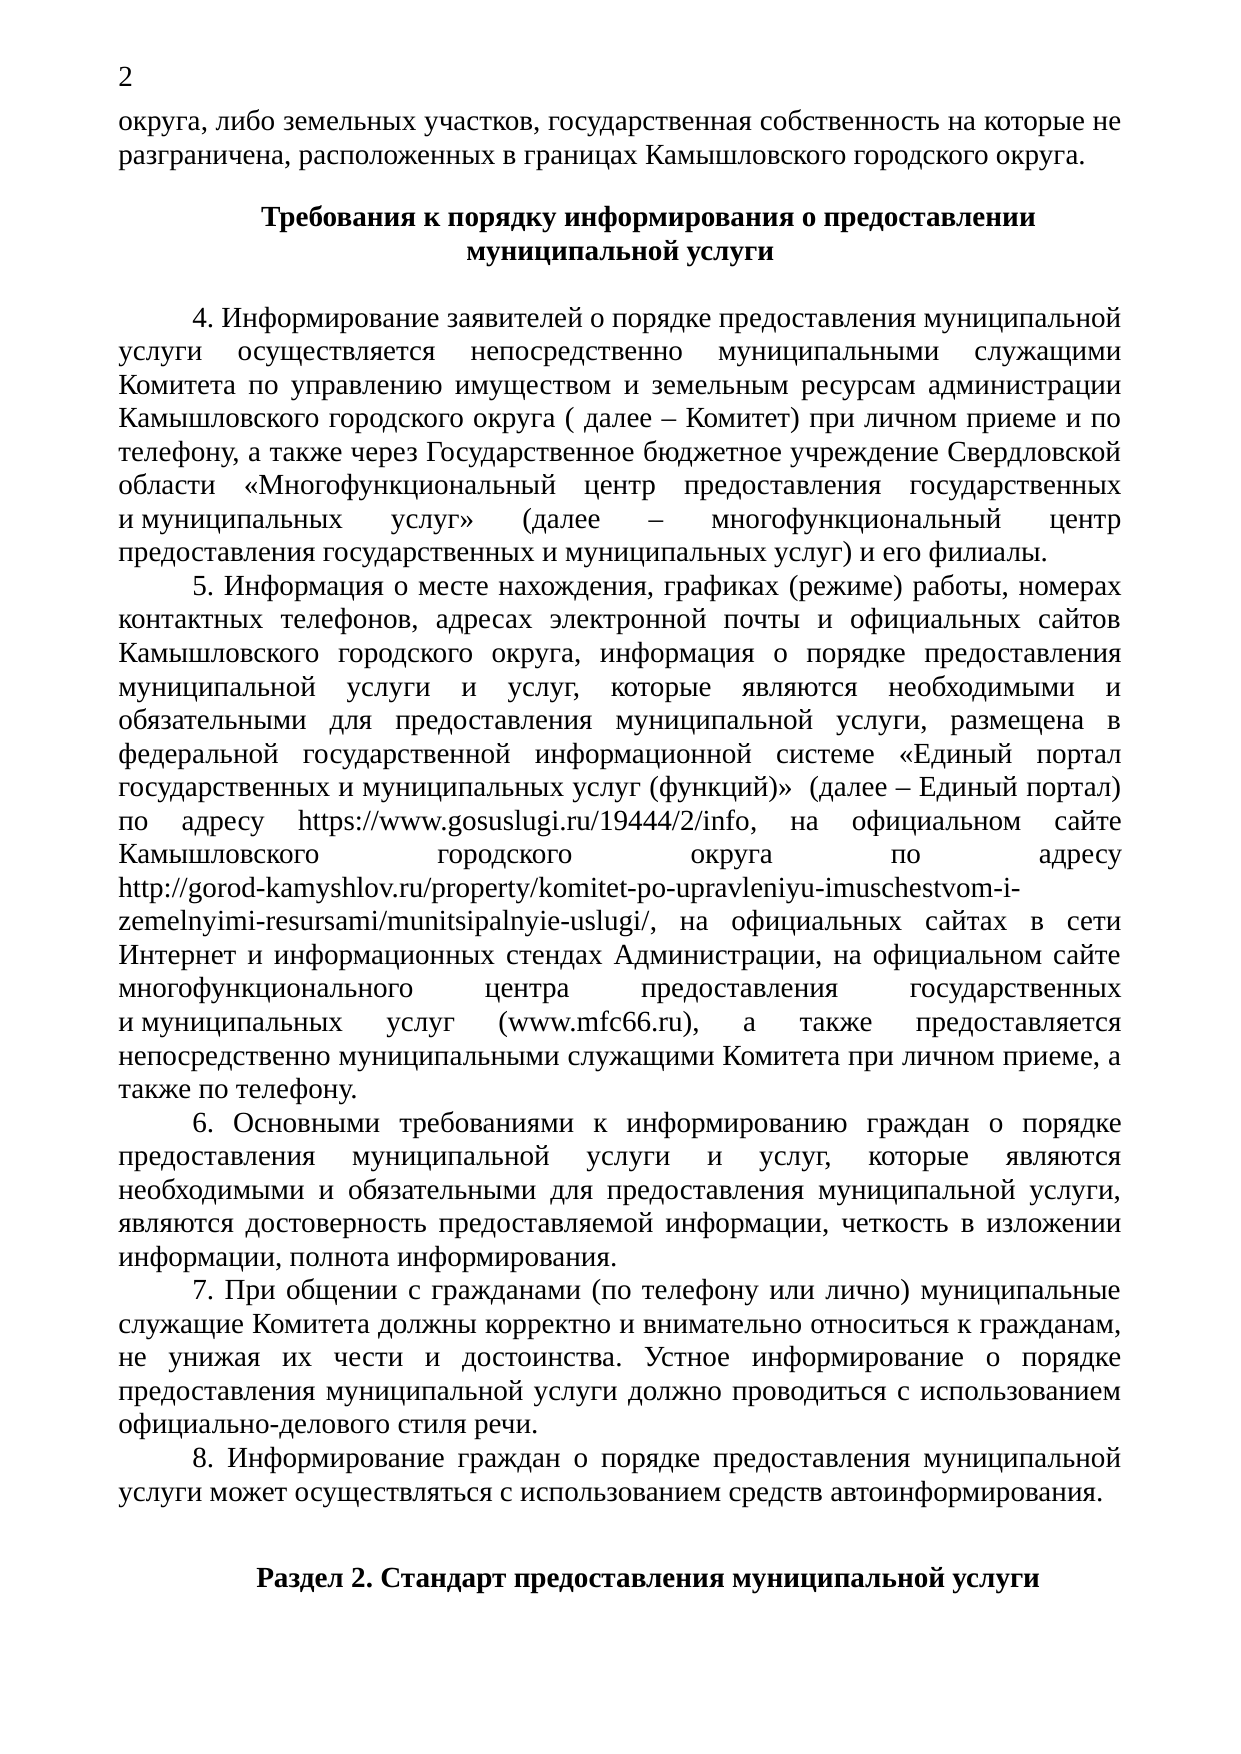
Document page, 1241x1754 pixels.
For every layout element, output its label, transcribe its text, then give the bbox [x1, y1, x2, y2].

text 4. Информирование заявителей о порядке предоставления муниципальной услуги осуществляется непосредственно муниципальными служащими Комитета по управлению имуществом и земельным ресурсам администрации Камышловского городского округа ( далее – Комитет) при личном приеме и по телефону, а также через Государственное бюджетное учреждение Свердловской области «Многофункциональный центр предоставления государственных и муниципальных услуг» (далее – многофункциональный центр предоставления государственных и муниципальных услуг) и его филиалы. [118, 300, 1122, 568]
text округа, либо земельных участков, государственная собственность на которые не разграничена, расположенных в границах Камышловского городского округа. [118, 103, 1122, 170]
text Требования к порядку информирования о предоставлении муниципальной услуги [118, 199, 1122, 266]
text 5. Информация о месте нахождения, графиках (режиме) работы, номерах контактных телефонов, адресах электронной почты и официальных сайтов Камышловского городского округа, информация о порядке предоставления муниципальной услуги и услуг, которые являются необходимыми и обязательными для предоставления муниципальной услуги, размещена в федеральной государственной информационной системе «Единый портал государственных и муниципальных услуг (функций)» (далее – Единый портал) по адресу https://www.gosuslugi.ru/19444/2/info, на официальном сайте Камышловского городского округа по адресу http://gorod-kamyshlov.ru/property/komitet-po-upravleniyu-imuschestvom-i-zemelnyimi-resursami/munitsipalnyie-uslugi/, на официальных сайтах в сети Интернет и информационных стендах Администрации, на официальном сайте многофункционального центра предоставления государственных и муниципальных услуг (www.mfc66.ru), а также предоставляется непосредственно муниципальными служащими Комитета при личном приеме, а также по телефону. [118, 568, 1122, 1105]
text 8. Информирование граждан о порядке предоставления муниципальной услуги может осуществляться с использованием средств автоинформирования. [118, 1440, 1122, 1507]
text Раздел 2. Стандарт предоставления муниципальной услуги [118, 1560, 1122, 1593]
text 6. Основными требованиями к информированию граждан о порядке предоставления муниципальной услуги и услуг, которые являются необходимыми и обязательными для предоставления муниципальной услуги, являются достоверность предоставляемой информации, четкость в изложении информации, полнота информирования. [118, 1105, 1122, 1272]
text 7. При общении с гражданами (по телефону или лично) муниципальные служащие Комитета должны корректно и внимательно относиться к гражданам, не унижая их чести и достоинства. Устное информирование о порядке предоставления муниципальной услуги должно проводиться с использованием официально-делового стиля речи. [118, 1272, 1122, 1440]
